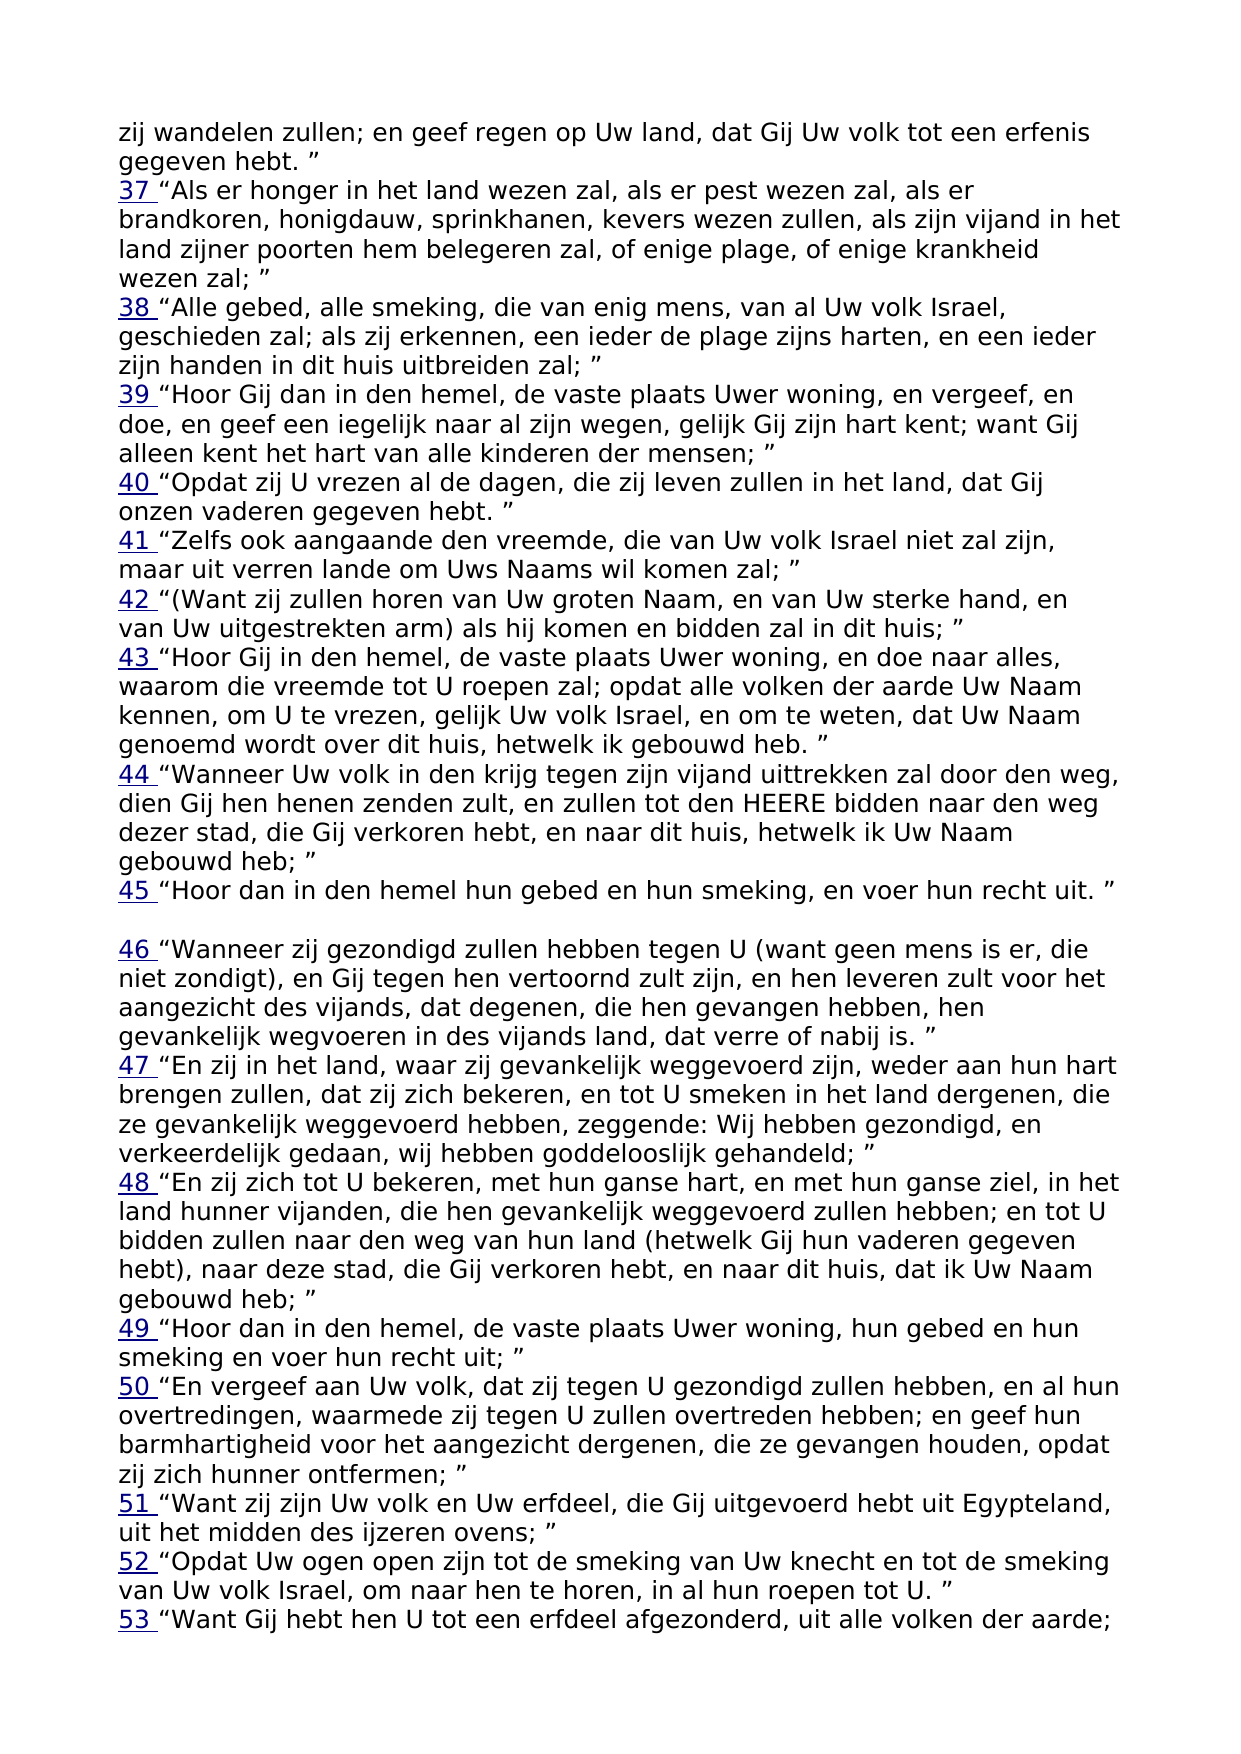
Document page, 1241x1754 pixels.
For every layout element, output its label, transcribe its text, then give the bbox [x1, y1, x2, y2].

text zij wandelen zullen; en geef regen op Uw land, dat Gij Uw volk tot een erfenis gegeven hebt. ” 37 “Als er honger in het land wezen zal, als er pest wezen zal, als er brandkoren, honigdauw, sprinkhanen, kevers wezen zullen, als zijn vijand in het land zijner poorten hem belegeren zal, of enige plage, of enige krankheid wezen zal; ” 38 “Alle gebed, alle smeking, die van enig mens, van al Uw volk Israel, geschieden zal; als zij erkennen, een ieder de plage zijns harten, en een ieder zijn handen in dit huis uitbreiden zal; ” 39 “Hoor Gij dan in den hemel, de vaste plaats Uwer woning, en vergeef, en doe, en geef een iegelijk naar al zijn wegen, gelijk Gij zijn hart kent; want Gij alleen kent het hart van alle kinderen der mensen; ” 40 “Opdat zij U vrezen al de dagen, die zij leven zullen in het land, dat Gij onzen vaderen gegeven hebt. ” 41 “Zelfs ook aangaande den vreemde, die van Uw volk Israel niet zal zijn, maar uit verren lande om Uws Naams wil komen zal; ” 42 “(Want zij zullen horen van Uw groten Naam, en van Uw sterke hand, en van Uw uitgestrekten arm) als hij komen en bidden zal in dit huis; ” 43 “Hoor Gij in den hemel, de vaste plaats Uwer woning, en doe naar alles, waarom die vreemde tot U roepen zal; opdat alle volken der aarde Uw Naam kennen, om U te vrezen, gelijk Uw volk Israel, en om te weten, dat Uw Naam genoemd wordt over dit huis, hetwelk ik gebouwd heb. ” 44 “Wanneer Uw volk in den krijg tegen zijn vijand uittrekken zal door den weg, dien Gij hen henen zenden zult, en zullen tot den HEERE bidden naar den weg dezer stad, die Gij verkoren hebt, en naar dit huis, hetwelk ik Uw Naam gebouwd heb; ” 45 “Hoor dan in den hemel hun gebed en hun smeking, en voer hun recht uit. ” 46 “Wanneer zij gezondigd zullen hebben tegen U (want geen mens is er, die niet zondigt), en Gij tegen hen vertoornd zult zijn, en hen leveren zult voor het aangezicht des vijands, dat degenen, die hen gevangen hebben, hen gevankelijk wegvoeren in des vijands land, dat verre of nabij is. ” 47 “En zij in het land, waar zij gevankelijk weggevoerd zijn, weder aan hun hart brengen zullen, dat zij zich bekeren, en tot U smeken in het land dergenen, die ze gevankelijk weggevoerd hebben, zeggende: Wij hebben gezondigd, en verkeerdelijk gedaan, wij hebben goddelooslijk gehandeld; ” 48 “En zij zich tot U bekeren, met hun ganse hart, en met hun ganse ziel, in het land hunner vijanden, die hen gevankelijk weggevoerd zullen hebben; en tot U bidden zullen naar den weg van hun land (hetwelk Gij hun vaderen gegeven hebt), naar deze stad, die Gij verkoren hebt, en naar dit huis, dat ik Uw Naam gebouwd heb; ” 49 “Hoor dan in den hemel, de vaste plaats Uwer woning, hun gebed en hun smeking en voer hun recht uit; ” 50 “En vergeef aan Uw volk, dat zij tegen U gezondigd zullen hebben, en al hun overtredingen, waarmede zij tegen U zullen overtreden hebben; en geef hun barmhartigheid voor het aangezicht dergenen, die ze gevangen houden, opdat zij zich hunner ontfermen; ” 51 “Want zij zijn Uw volk en Uw erfdeel, die Gij uitgevoerd hebt uit Egypteland, uit het midden des ijzeren ovens; ” 52 “Opdat Uw ogen open zijn tot de smeking van Uw knecht en tot de smeking van Uw volk Israel, om naar hen te horen, in al hun roepen tot U. ” 53 “Want Gij hebt hen U tot een erfdeel afgezonderd, uit alle volken der aarde; [118, 118, 1122, 1635]
